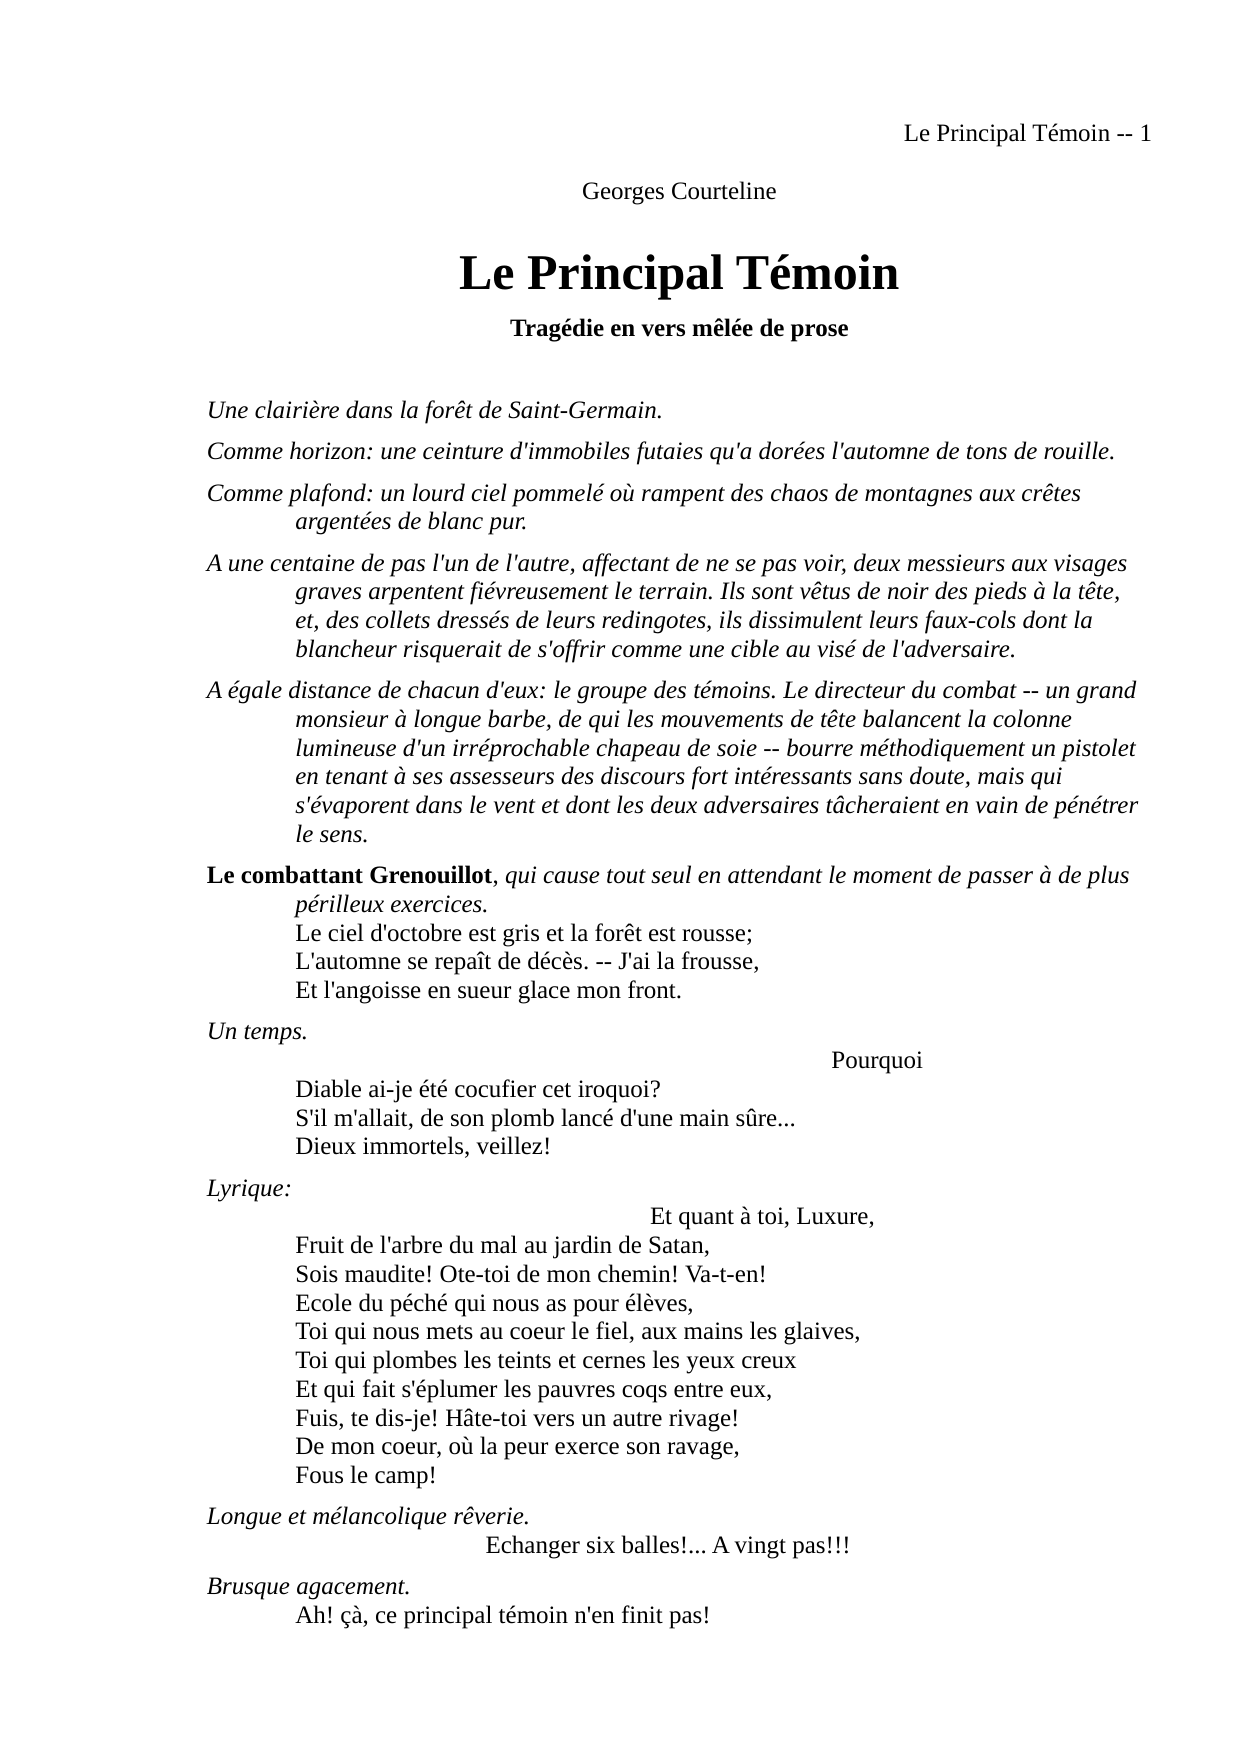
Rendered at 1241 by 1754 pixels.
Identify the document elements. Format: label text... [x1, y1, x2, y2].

text Le combattant Grenouillot, qui cause tout seul en attendant le moment de passer à de plus périlleux exercices. Le ciel d'octobre est gris et la forêt est rousse; L'automne se repaît de décès. -- J'ai la frousse, Et l'angoisse en sueur glace mon front. [207, 860, 1152, 1004]
text Une clairière dans la forêt de Saint-Germain. [207, 395, 1152, 424]
text Comme horizon: une ceinture d'immobiles futaies qu'a dorées l'automne de tons de rouille. [207, 436, 1152, 465]
text Comme plafond: un lourd ciel pommelé où rampent des chaos de montagnes aux crêtes argentées de blanc pur. [207, 478, 1152, 535]
text A une centaine de pas l'un de l'autre, affectant de ne se pas voir, deux messieurs aux visages graves arpentent fiévreusement le terrain. Ils sont vêtus de noir des pieds à la tête, et, des collets dressés de leurs redingotes, ils dissimulent leurs faux-cols dont la blancheur risquerait de s'offrir comme une cible au visé de l'adversaire. [207, 548, 1152, 663]
text Tragédie en vers mêlée de prose [207, 313, 1152, 341]
subtitle Le Principal Témoin [207, 243, 1152, 300]
text Brusque agacement. Ah! çà, ce principal témoin n'en finit pas! [207, 1571, 1152, 1629]
text Georges Courteline [207, 176, 1152, 205]
text Lyrique: Et quant à toi, Luxure, Fruit de l'arbre du mal au jardin de Satan, Sois maudite! Ote-toi de mon chemin! Va-t-en! Ecole du péché qui nous as pour élèves, Toi qui nous mets au coeur le fiel, aux mains les glaives, Toi qui plombes les teints et cernes les yeux creux Et qui fait s'éplumer les pauvres coqs entre eux, Fuis, te dis-je! Hâte-toi vers un autre rivage! De mon coeur, où la peur exerce son ravage, Fous le camp! [207, 1173, 1152, 1489]
text Un temps. Pourquoi Diable ai-je été cocufier cet iroquoi? S'il m'allait, de son plomb lancé d'une main sûre... Dieux immortels, veillez! [207, 1016, 1152, 1160]
text A égale distance de chacun d'eux: le groupe des témoins. Le directeur du combat -- un grand monsieur à longue barbe, de qui les mouvements de tête balancent la colonne lumineuse d'un irréprochable chapeau de soie -- bourre méthodiquement un pistolet en tenant à ses assesseurs des discours fort intéressants sans doute, mais qui s'évaporent dans le vent et dont les deux adversaires tâcheraient en vain de pénétrer le sens. [207, 675, 1152, 848]
text Longue et mélancolique rêverie. Echanger six balles!... A vingt pas!!! [207, 1501, 1152, 1559]
